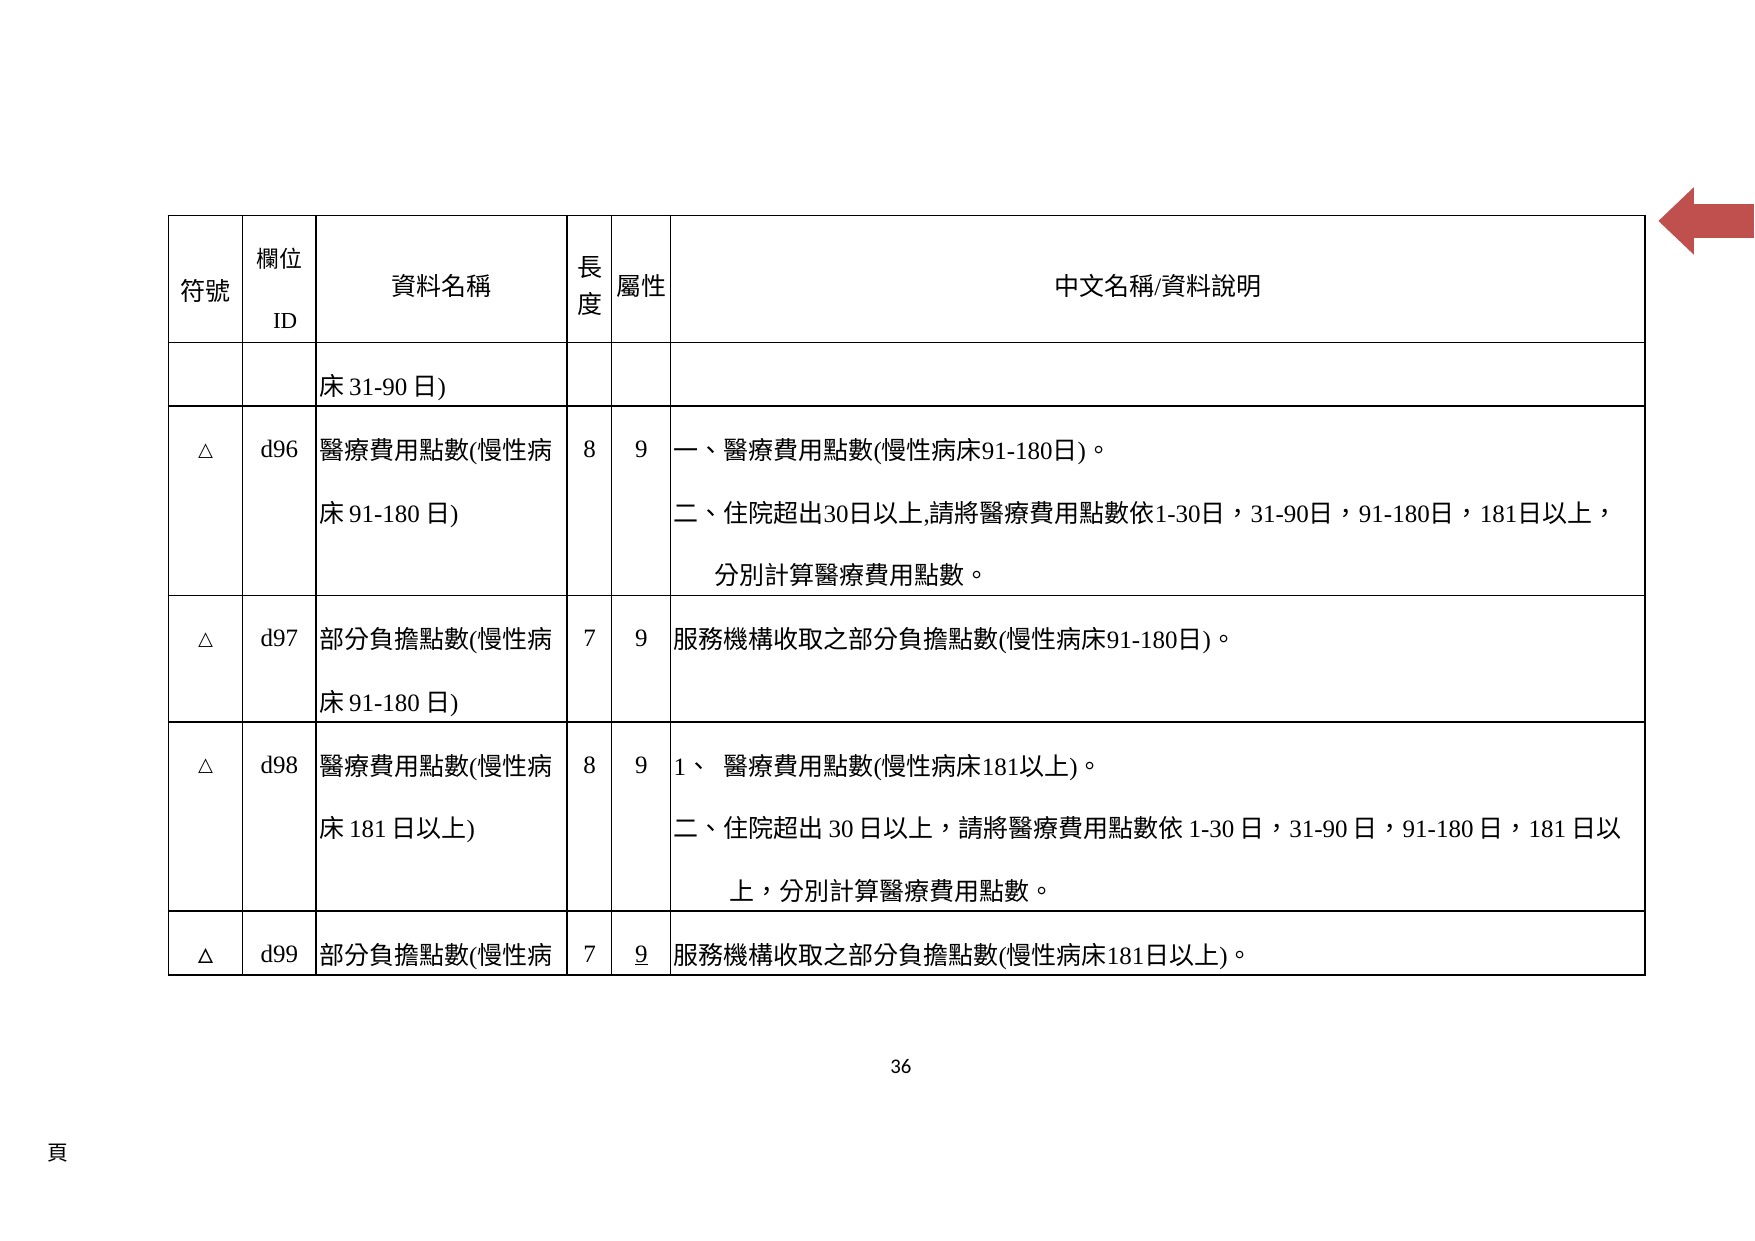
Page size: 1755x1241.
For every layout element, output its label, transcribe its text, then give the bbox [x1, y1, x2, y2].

table_header 欄位 ID [243, 216, 315, 341]
table_cell △ [169, 912, 242, 974]
table_header 符號 [169, 216, 242, 341]
table_cell [568, 343, 611, 405]
table_cell 部分負擔點數(慢性病 [317, 912, 566, 974]
table_cell d97 [243, 596, 315, 721]
table_cell △ [169, 407, 242, 594]
table_cell 床31-90日) [317, 343, 566, 405]
table_header 屬性 [612, 216, 670, 341]
table_cell △ [169, 596, 242, 721]
table_cell 服務機構收取之部分負擔點數(慢性病床181日以上)。 [671, 912, 1644, 974]
table_cell 7 [568, 912, 611, 974]
table_cell 醫療費用點數(慢性病床91-180日) [317, 407, 566, 594]
table_cell △ [169, 723, 242, 910]
table_cell 醫療費用點數(慢性病床181日以上) [317, 723, 566, 910]
table_cell 一、醫療費用點數(慢性病床91-180日)。 二、住院超出30日以上,請將醫療費用點數依1-30日，31-90日，91-180日，181日以上，分別計算醫療費用點數。 [671, 407, 1644, 594]
table_cell d98 [243, 723, 315, 910]
table_cell 9 [612, 596, 670, 721]
table_cell 部分負擔點數(慢性病床91-180日) [317, 596, 566, 721]
table_cell [612, 343, 670, 405]
table_cell 服務機構收取之部分負擔點數(慢性病床91-180日)。 [671, 596, 1644, 721]
table_cell d99 [243, 912, 315, 974]
table_cell 9 [612, 723, 670, 910]
table_header 中文名稱/資料說明 [671, 216, 1644, 341]
table_cell [243, 343, 315, 405]
table_cell [671, 343, 1644, 405]
table_cell 8 [568, 407, 611, 594]
table_cell d96 [243, 407, 315, 594]
table_cell [169, 343, 242, 405]
table_cell 9 [612, 407, 670, 594]
table_header 長度 [568, 216, 611, 341]
table_cell 8 [568, 723, 611, 910]
table_cell 9 [612, 912, 670, 974]
table_cell 醫療費用點數(慢性病床181以上)。 二、住院超出30日以上，請將醫療費用點數依1-30日，31-90日，91-180日，181日以上，分別計算醫療費用點數。 [671, 723, 1644, 910]
table_header 資料名稱 [317, 216, 566, 341]
table_cell 7 [568, 596, 611, 721]
